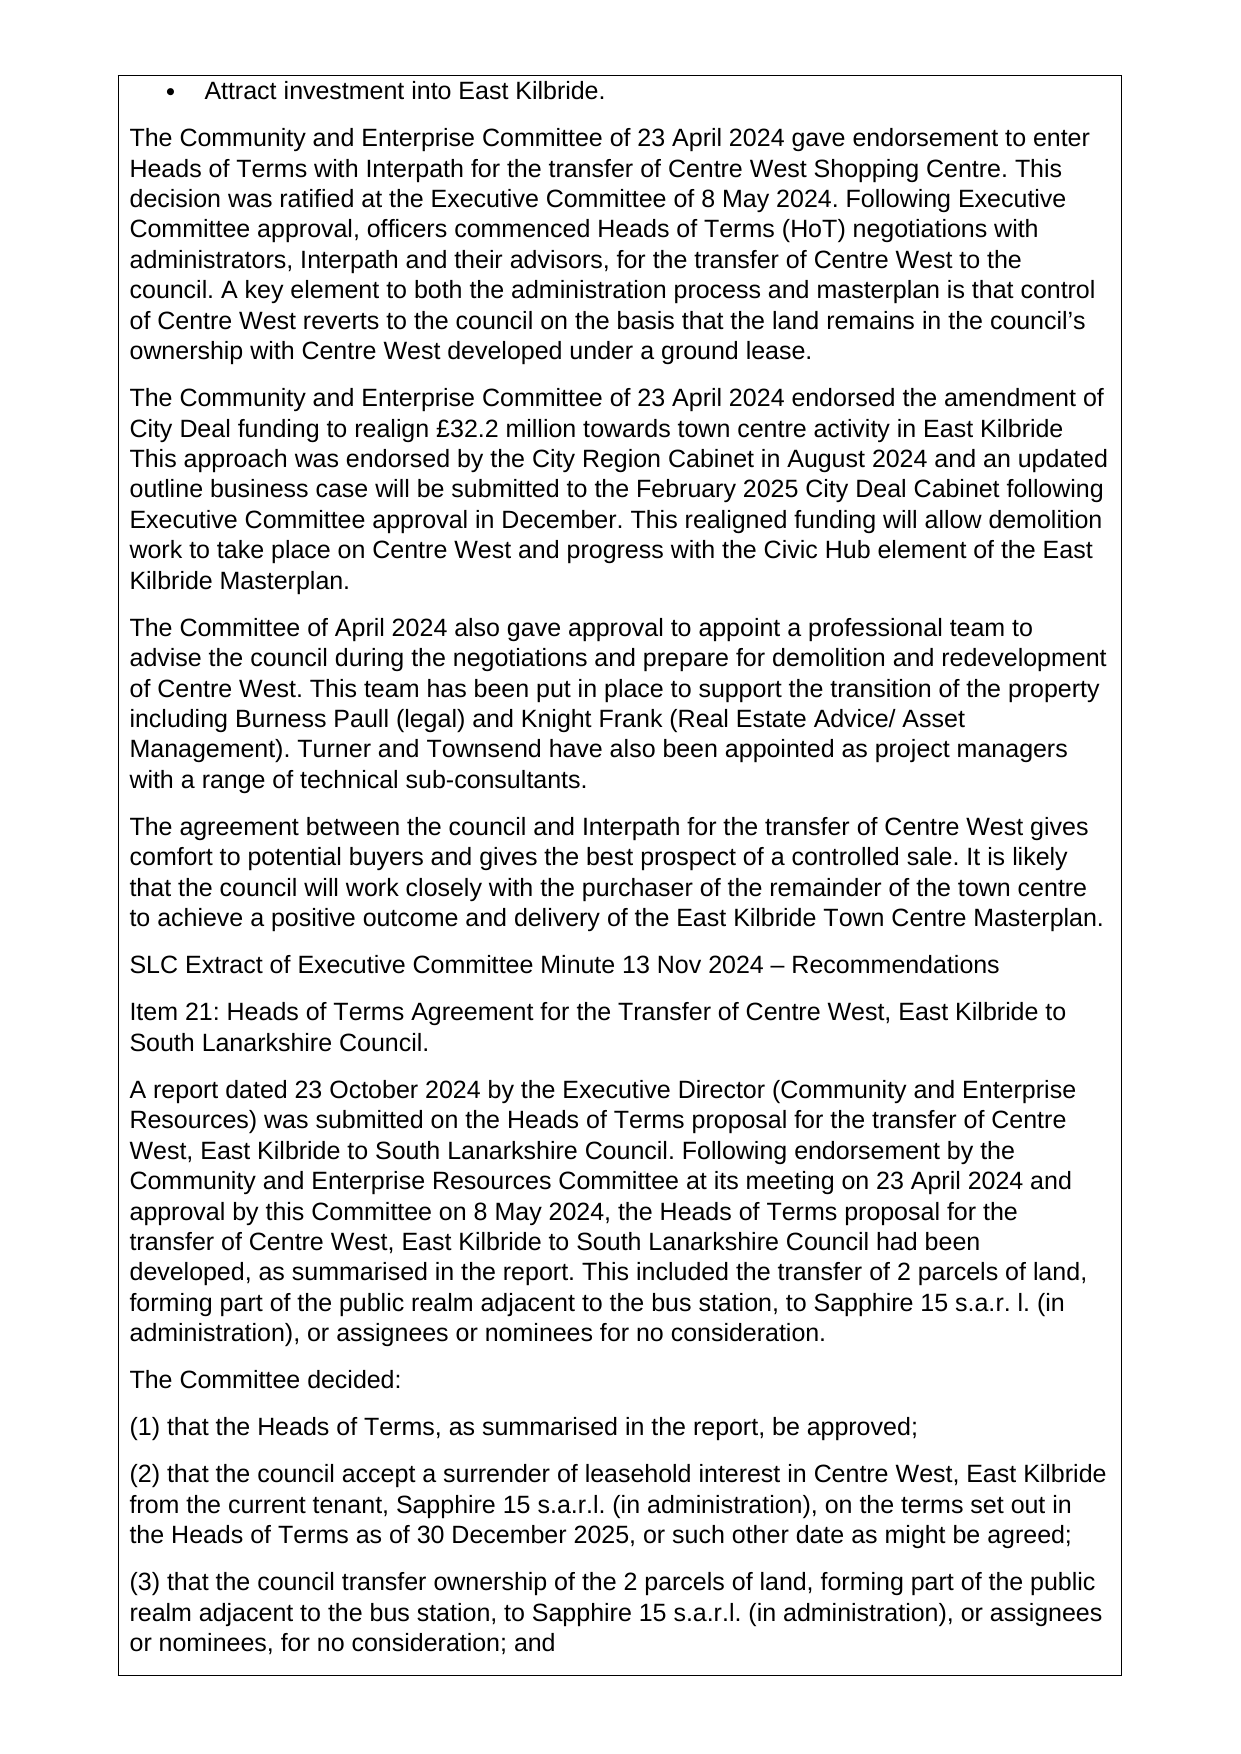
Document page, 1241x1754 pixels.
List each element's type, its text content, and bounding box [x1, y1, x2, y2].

table_cell The redevelopment of the masterplan will enable the delivery of key UK, National and Regional policies. Specifically for East Kilbride it will: Support the redevelopment of the Town Centre with provision of housing, public spaces and facilities. Create economic activity, employment and training opportunities. Consolidate retail and help to retain and attract footfall to the town centre. Attract investment into East Kilbride. The Community and Enterprise Committee of 23 April 2024 gave endorsement to enter Heads of Terms with Interpath for the transfer of Centre West Shopping Centre. This decision was ratified at the Executive Committee of 8 May 2024. Following Executive Committee approval, officers commenced Heads of Terms (HoT) negotiations with administrators, Interpath and their advisors, for the transfer of Centre West to the council. A key element to both the administration process and masterplan is that control of Centre West reverts to the council on the basis that the land remains in the council’s ownership with Centre West developed under a ground lease. The Community and Enterprise Committee of 23 April 2024 endorsed the amendment of City Deal funding to realign £32.2 million towards town centre activity in East Kilbride This approach was endorsed by the City Region Cabinet in August 2024 and an updated outline business case will be submitted to the February 2025 City Deal Cabinet following Executive Committee approval in December. This realigned funding will allow demolition work to take place on Centre West and progress with the Civic Hub element of the East Kilbride Masterplan. The Committee of April 2024 also gave approval to appoint a professional team to advise the council during the negotiations and prepare for demolition and redevelopment of Centre West. This team has been put in place to support the transition of the property including Burness Paull (legal) and Knight Frank (Real Estate Advice/ Asset Management). Turner and Townsend have also been appointed as project managers with a range of technical sub-consultants. The agreement between the council and Interpath for the transfer of Centre West gives comfort to potential buyers and gives the best prospect of a controlled sale. It is likely that the council will work closely with the purchaser of the remainder of the town centre to achieve a positive outcome and delivery of the East Kilbride Town Centre Masterplan. SLC Extract of Executive Committee Minute 13 Nov 2024 – Recommendations Item 21: Heads of Terms Agreement for the Transfer of Centre West, East Kilbride to South Lanarkshire Council. A report dated 23 October 2024 by the Executive Director (Community and Enterprise Resources) was submitted on the Heads of Terms proposal for the transfer of Centre West, East Kilbride to South Lanarkshire Council. Following endorsement by the Community and Enterprise Resources Committee at its meeting on 23 April 2024 and approval by this Committee on 8 May 2024, the Heads of Terms proposal for the transfer of Centre West, East Kilbride to South Lanarkshire Council had been developed, as summarised in the report. This included the transfer of 2 parcels of land, forming part of the public realm adjacent to the bus station, to Sapphire 15 s.a.r. l. (in administration), or assignees or nominees for no consideration. The Committee decided: (1) that the Heads of Terms, as summarised in the report, be approved; (2) that the council accept a surrender of leasehold interest in Centre West, East Kilbride from the current tenant, Sapphire 15 s.a.r.l. (in administration), on the terms set out in the Heads of Terms as of 30 December 2025, or such other date as might be agreed; (3) that the council transfer ownership of the 2 parcels of land, forming part of the public realm adjacent to the bus station, to Sapphire 15 s.a.r.l. (in administration), or assignees or nominees, for no consideration; and (4) that the Executive Director (Community and Enterprise Resources), in consultation with the Executive Director (Housing and Technical Resources) and the Head of Administration and Legal Services, be delegated authority to conclude all matters, including contractual and other documentation pertaining to the surrender of the lease of Centre West and transfer of ownership of ancillary land further to the proposed Heads of Terms and on such terms which were in the best interests of the council. [Reference: Minutes of 8 May 2024 (Paragraph 7) and the Minutes of the Community and Enterprise Resources Committee of 23 April 2024 (Paragraph 9)] Centre West EK Centre West will transfer to the council on 30 December 2025. Work has now commenced with project management team, Turner Townsend, on the strategy for the decommissioning of Centre West, demolition and subsequent creation of development plots for residential development. As noted above, SLC Committee approval was granted to prepare a revised City Deal Outline Business Case to realign £32.2 million of City Deal funding to East Kilbride town centre. This funding is required for Centre West demolition works and for the development of a new Civic Hub and urban realm in the heart of East Kilbride. The vision for the new Civic Hub is to establish a vibrant and recognisable focal point for the town centre with a range of uses that will engage the local community and encourage repeat visitors to the town centre. The masterplan will be developed taking cognisance of the overarching spatial principles of NPF4 including: Just Transition: Empower people to shape their places and ensure the transition to net zero is fair and inclusive. Conserving and Recycling Assets: Making productive use of existing buildings, places, infrastructure and services, locking in carbon and minimising waste. Local Living: Supporting local living, through the creation of a place that is well connected and includes a mix of uses (including housing and associated green space/ play provision) where people can meet the majority of their daily needs within a reasonable distance of their home, preferably by walking, wheeling or cycling or using sustainable transport options [119, 76, 1121, 1675]
